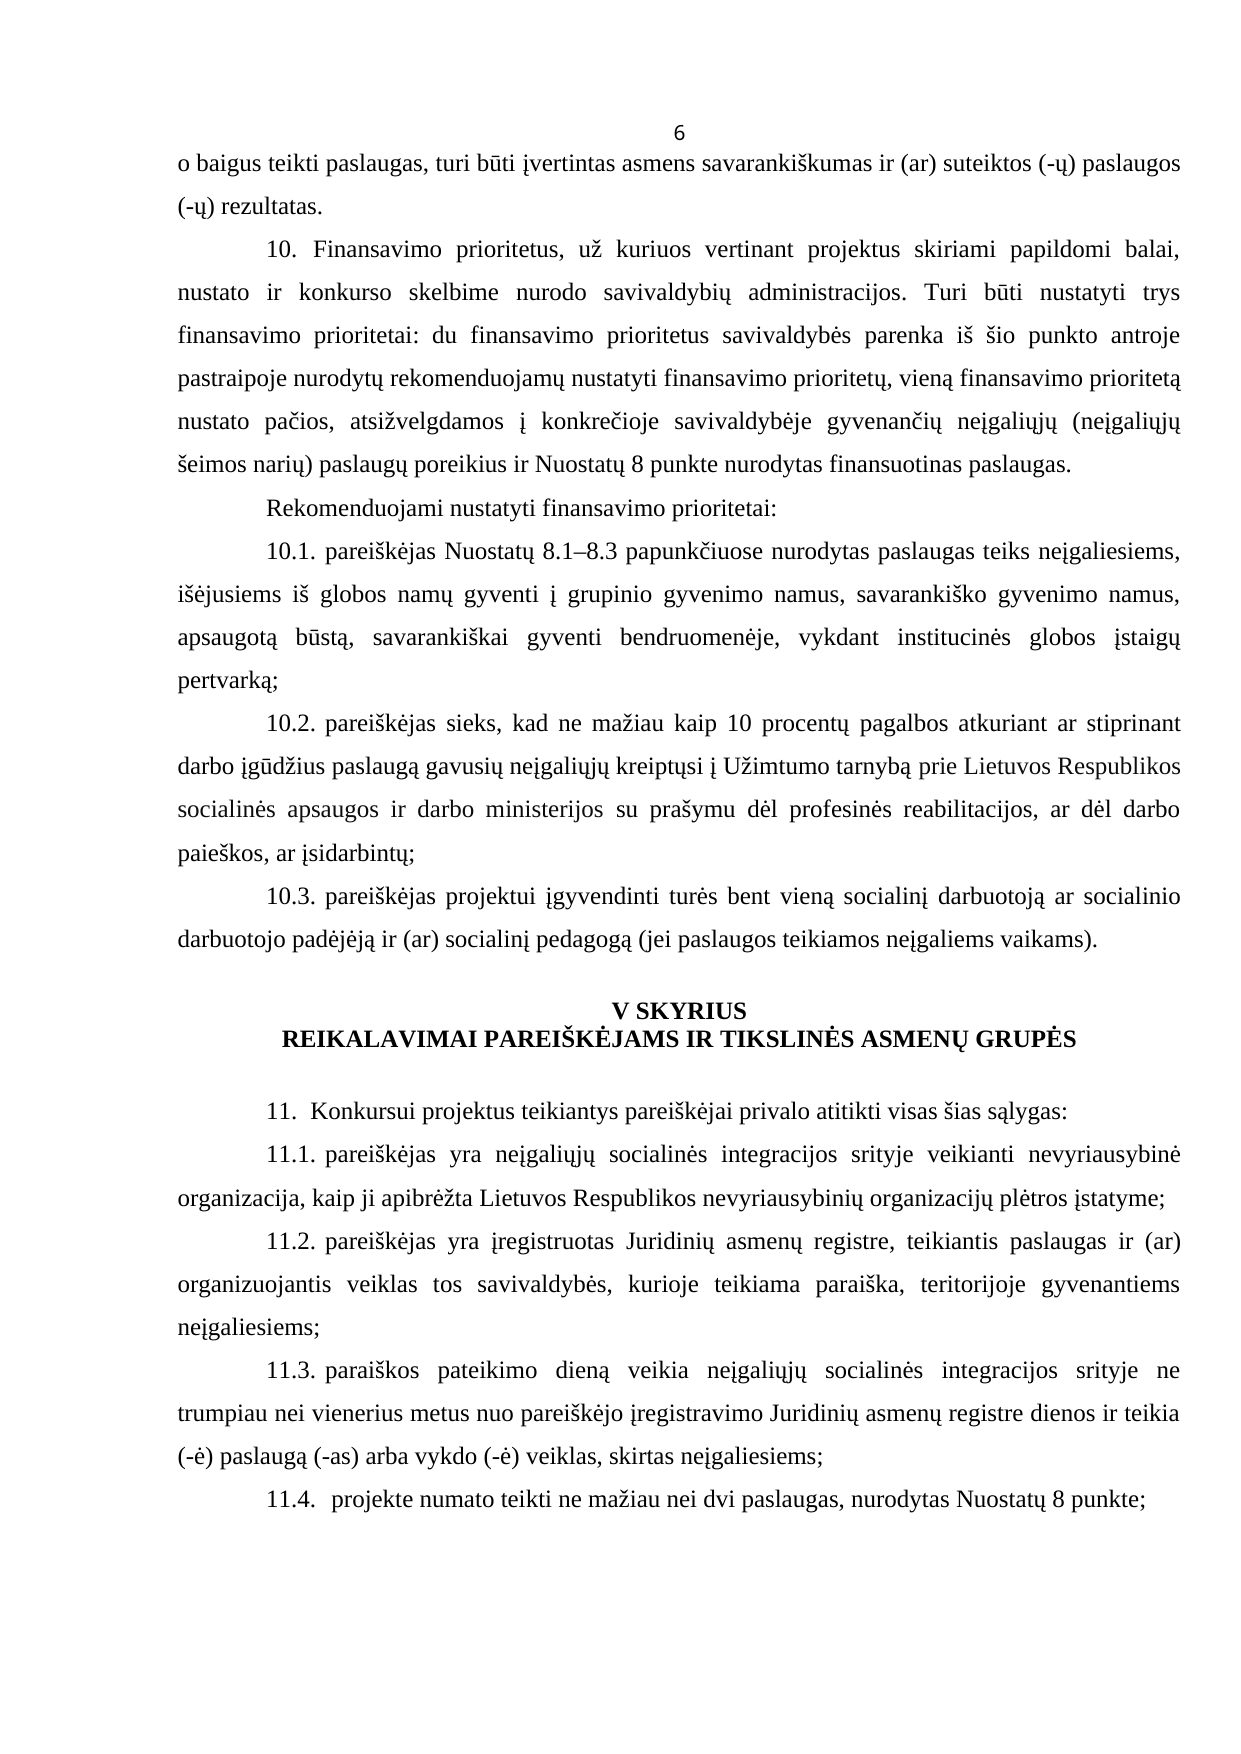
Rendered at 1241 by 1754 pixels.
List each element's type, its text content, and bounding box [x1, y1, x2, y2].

text 11.2. pareiškėjas yra įregistruotas Juridinių asmenų registre, teikiantis paslaugas ir (ar) organizuojantis veiklas tos savivaldybės, kurioje teikiama paraiška, teritorijoje gyvenantiems neįgaliesiems; [177, 1226, 1181, 1341]
text 10. Finansavimo prioritetus, už kuriuos vertinant projektus skiriami papildomi balai, nustato ir konkurso skelbime nurodo savivaldybių administracijos. Turi būti nustatyti trys finansavimo prioritetai: du finansavimo prioritetus savivaldybės parenka iš šio punkto antroje pastraipoje nurodytų rekomenduojamų nustatyti finansavimo prioritetų, vieną finansavimo prioritetą nustato pačios, atsižvelgdamos į konkrečioje savivaldybėje gyvenančių neįgaliųjų (neįgaliųjų šeimos narių) paslaugų poreikius ir Nuostatų 8 punkte nurodytas finansuotinas paslaugas. [177, 234, 1181, 478]
text 11.4. projekte numato teikti ne mažiau nei dvi paslaugas, nurodytas Nuostatų 8 punkte; [177, 1484, 1181, 1513]
text Rekomenduojami nustatyti finansavimo prioritetai: [177, 493, 1181, 521]
text 11.3. paraiškos pateikimo dieną veikia neįgaliųjų socialinės integracijos srityje ne trumpiau nei vienerius metus nuo pareiškėjo įregistravimo Juridinių asmenų registre dienos ir teikia (‑ė) paslaugą (-as) arba vykdo (-ė) veiklas, skirtas neįgaliesiems; [177, 1355, 1181, 1470]
text 10.1. pareiškėjas Nuostatų 8.1–8.3 papunkčiuose nurodytas paslaugas teiks neįgaliesiems, išėjusiems iš globos namų gyventi į grupinio gyvenimo namus, savarankiško gyvenimo namus, apsaugotą būstą, savarankiškai gyventi bendruomenėje, vykdant institucinės globos įstaigų pertvarką; [177, 536, 1181, 694]
text 10.2. pareiškėjas sieks, kad ne mažiau kaip 10 procentų pagalbos atkuriant ar stiprinant darbo įgūdžius paslaugą gavusių neįgaliųjų kreiptųsi į Užimtumo tarnybą prie Lietuvos Respublikos socialinės apsaugos ir darbo ministerijos su prašymu dėl profesinės reabilitacijos, ar dėl darbo paieškos, ar įsidarbintų; [177, 708, 1181, 866]
text V SKYRIUS [177, 996, 1181, 1024]
text 11.1. pareiškėjas yra neįgaliųjų socialinės integracijos srityje veikianti nevyriausybinė organizacija, kaip ji apibrėžta Lietuvos Respublikos nevyriausybinių organizacijų plėtros įstatyme; [177, 1139, 1181, 1211]
text o baigus teikti paslaugas, turi būti įvertintas asmens savarankiškumas ir (ar) suteiktos (-ų) paslaugos (-ų) rezultatas. [177, 148, 1181, 219]
text 11. Konkursui projektus teikiantys pareiškėjai privalo atitikti visas šias sąlygas: [177, 1096, 1181, 1125]
text 10.3. pareiškėjas projektui įgyvendinti turės bent vieną socialinį darbuotoją ar socialinio darbuotojo padėjėją ir (ar) socialinį pedagogą (jei paslaugos teikiamos neįgaliems vaikams). [177, 881, 1181, 953]
text REIKALAVIMAI PAREIŠKĖJAMS IR TIKSLINĖS ASMENŲ GRUPĖS [177, 1024, 1181, 1053]
